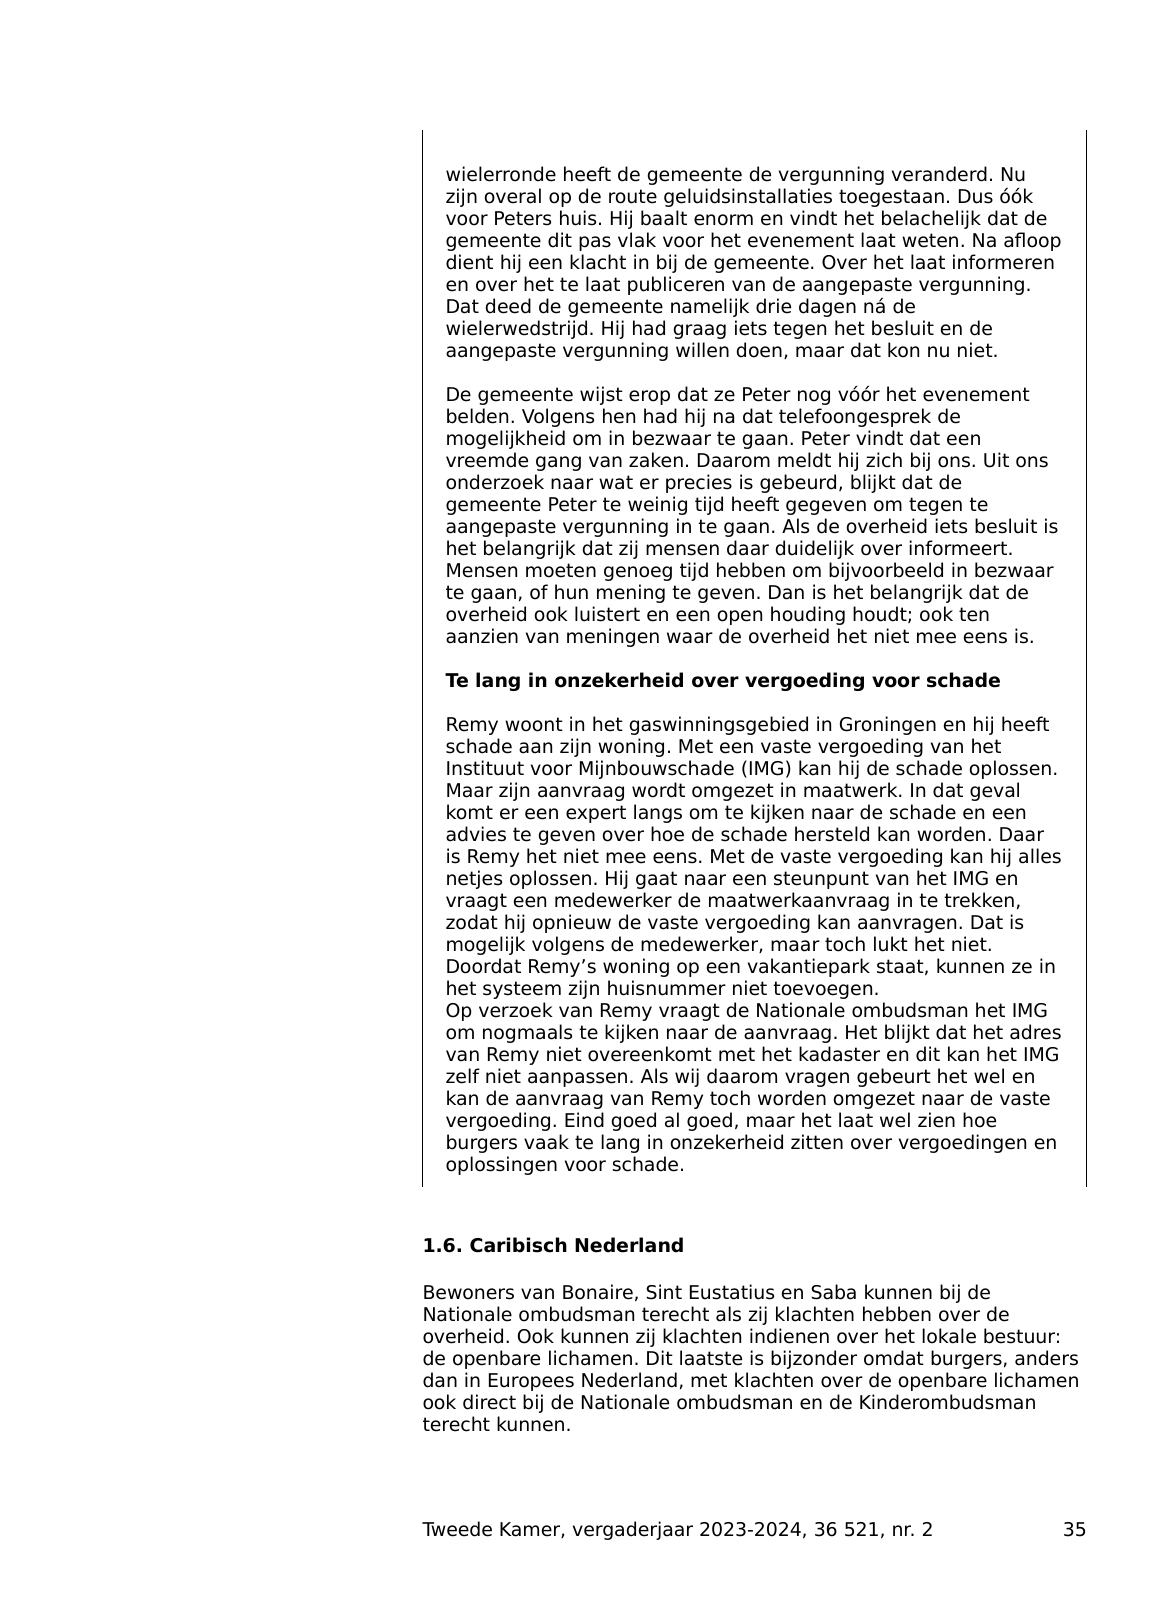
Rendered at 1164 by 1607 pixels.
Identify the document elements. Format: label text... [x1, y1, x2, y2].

text Bewoners van Bonaire, Sint Eustatius en Saba kunnen bij de Nationale ombudsman terecht als zij klachten hebben over de overheid. Ook kunnen zij klachten indienen over het lokale bestuur: de openbare lichamen. Dit laatste is bijzonder omdat burgers, anders dan in Europees Nederland, met klachten over de openbare lichamen ook direct bij de Nationale ombudsman en de Kinderombudsman terecht kunnen. [422, 1282, 1087, 1436]
subtitle 1.6. Caribisch Nederland [422, 1235, 1087, 1257]
table_header wielerronde heeft de gemeente de vergunning veranderd. Nu zijn overal op de route geluidsinstallaties toegestaan. Dus óók voor Peters huis. Hij baalt enorm en vindt het belachelijk dat de gemeente dit pas vlak voor het evenement laat weten. Na afloop dient hij een klacht in bij de gemeente. Over het laat informeren en over het te laat publiceren van de aangepaste vergunning. Dat deed de gemeente namelijk drie dagen ná de wielerwedstrijd. Hij had graag iets tegen het besluit en de aangepaste vergunning willen doen, maar dat kon nu niet. De gemeente wijst erop dat ze Peter nog vóór het evenement belden. Volgens hen had hij na dat telefoongesprek de mogelijkheid om in bezwaar te gaan. Peter vindt dat een vreemde gang van zaken. Daarom meldt hij zich bij ons. Uit ons onderzoek naar wat er precies is gebeurd, blijkt dat de gemeente Peter te weinig tijd heeft gegeven om tegen te aangepaste vergunning in te gaan. Als de overheid iets besluit is het belangrijk dat zij mensen daar duidelijk over informeert. Mensen moeten genoeg tijd hebben om bijvoorbeeld in bezwaar te gaan, of hun mening te geven. Dan is het belangrijk dat de overheid ook luistert en een open houding houdt; ook ten aanzien van meningen waar de overheid het niet mee eens is. Te lang in onzekerheid over vergoeding voor schade Remy woont in het gaswinningsgebied in Groningen en hij heeft schade aan zijn woning. Met een vaste vergoeding van het Instituut voor Mijnbouwschade (IMG) kan hij de schade oplossen. Maar zijn aanvraag wordt omgezet in maatwerk. In dat geval komt er een expert langs om te kijken naar de schade en een advies te geven over hoe de schade hersteld kan worden. Daar is Remy het niet mee eens. Met de vaste vergoeding kan hij alles netjes oplossen. Hij gaat naar een steunpunt van het IMG en vraagt een medewerker de maatwerkaanvraag in te trekken, zodat hij opnieuw de vaste vergoeding kan aanvragen. Dat is mogelijk volgens de medewerker, maar toch lukt het niet. Doordat Remy’s woning op een vakantiepark staat, kunnen ze in het systeem zijn huisnummer niet toevoegen. Op verzoek van Remy vraagt de Nationale ombudsman het IMG om nogmaals te kijken naar de aanvraag. Het blijkt dat het adres van Remy niet overeenkomt met het kadaster en dit kan het IMG zelf niet aanpassen. Als wij daarom vragen gebeurt het wel en kan de aanvraag van Remy toch worden omgezet naar de vaste vergoeding. Eind goed al goed, maar het laat wel zien hoe burgers vaak te lang in onzekerheid zitten over vergoedingen en oplossingen voor schade. [423, 130, 1086, 1187]
